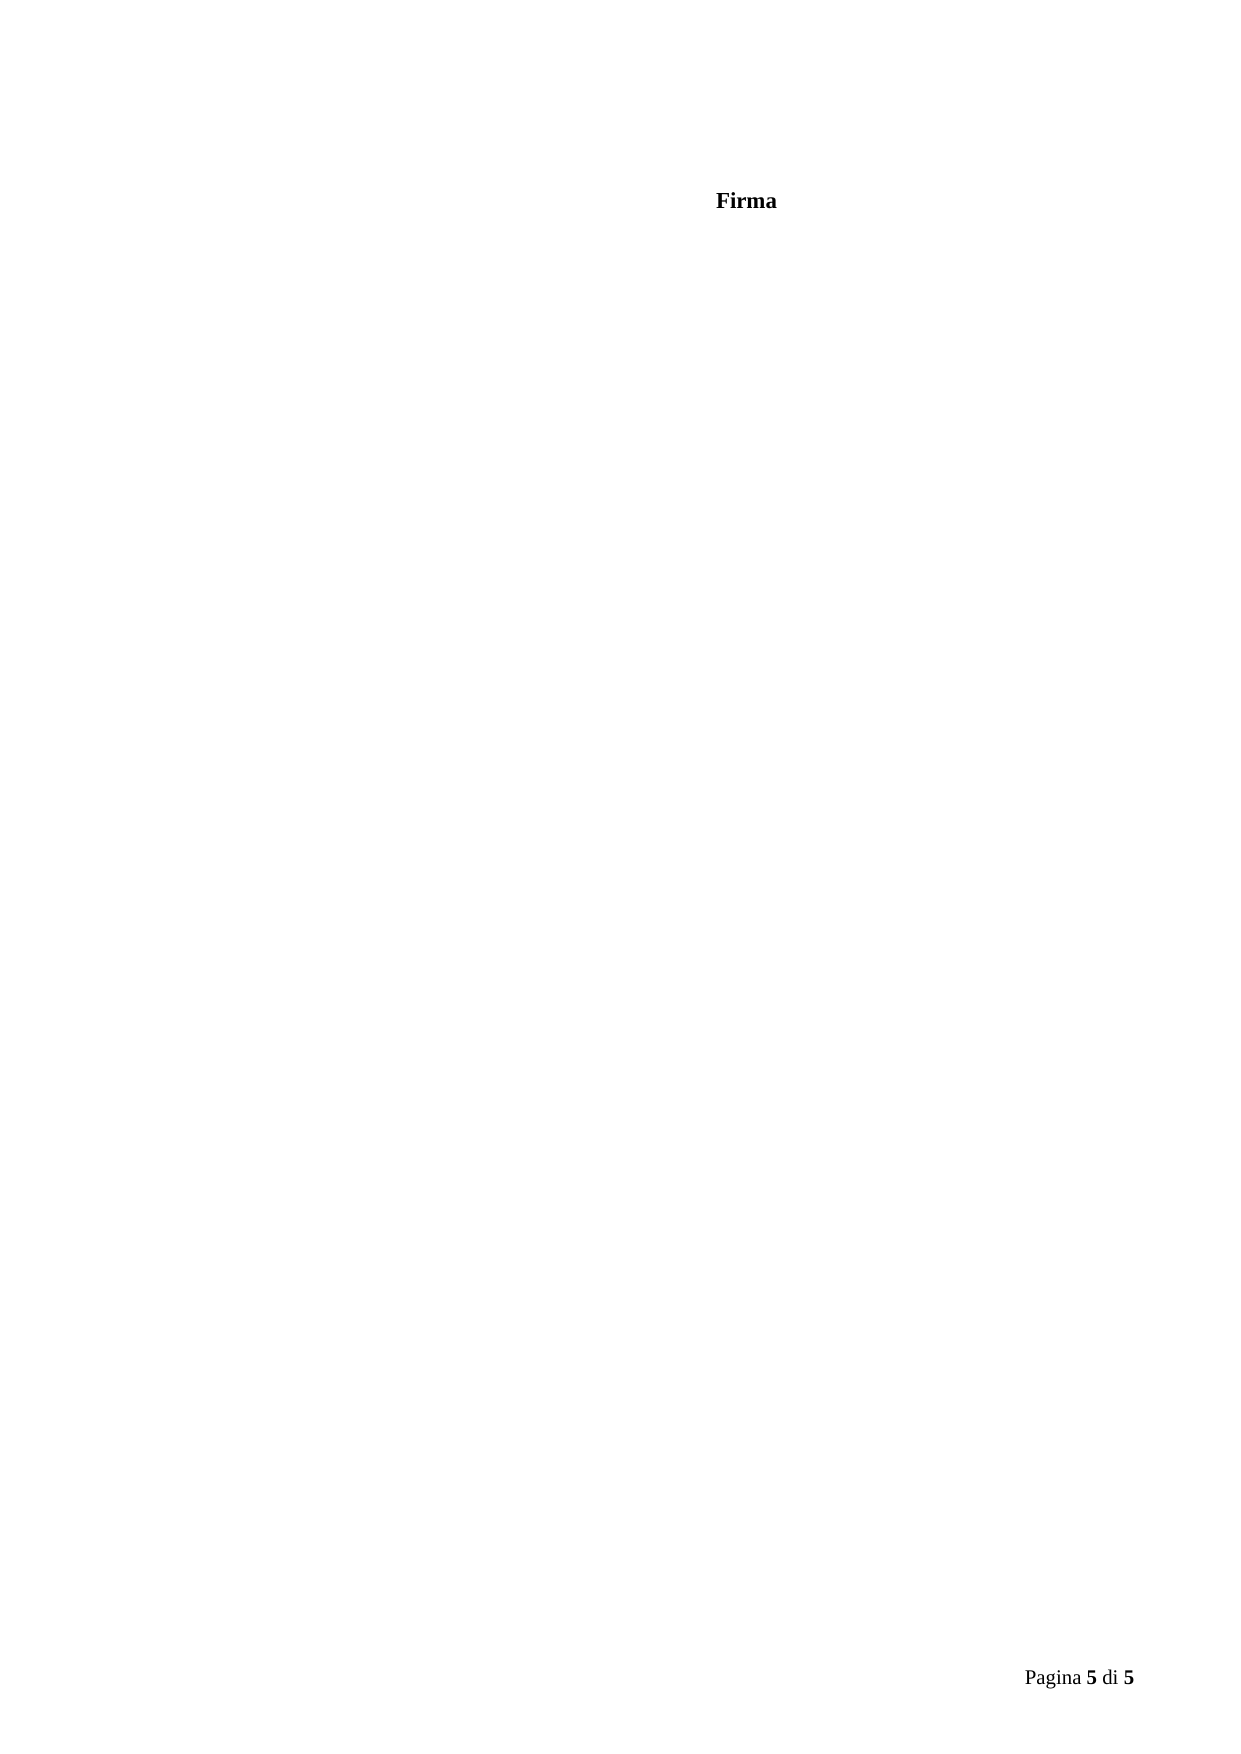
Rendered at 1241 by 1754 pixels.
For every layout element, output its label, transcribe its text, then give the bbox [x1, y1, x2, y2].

text Firma [106, 187, 1136, 213]
